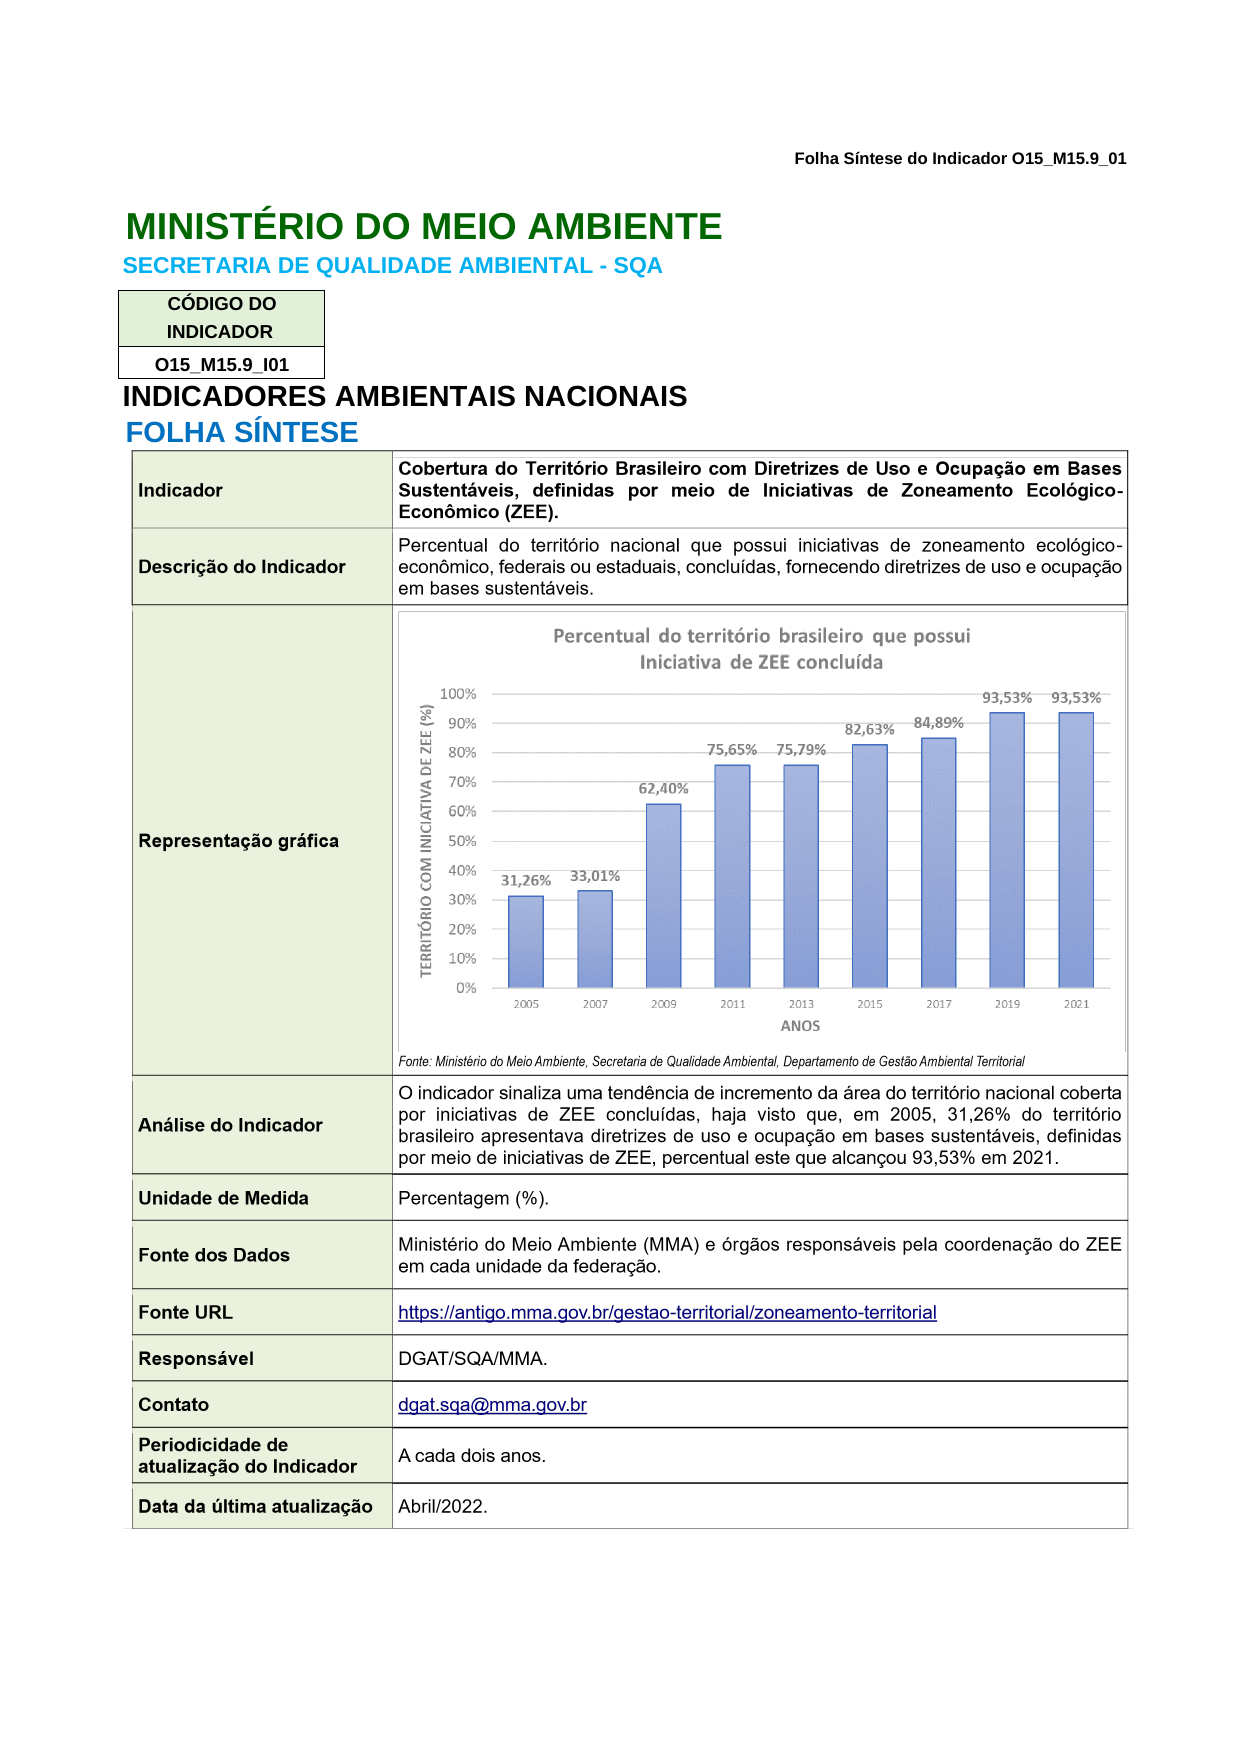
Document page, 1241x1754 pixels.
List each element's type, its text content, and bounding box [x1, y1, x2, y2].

text MINISTÉRIO DO MEIO AMBIENTE [125, 204, 1127, 247]
text INDICADORES AMBIENTAIS NACIONAIS [122, 379, 1127, 413]
text FOLHA SÍNTESE [122, 415, 1127, 1546]
text SECRETARIA DE QUALIDADE AMBIENTAL - SQA [122, 250, 1127, 278]
text Folha Síntese do Indicador O15_M15.9_01 [789, 150, 1127, 168]
table_header CÓDIGO DO INDICADOR [119, 291, 324, 346]
table_cell O15_M15.9_I01 [119, 347, 324, 378]
